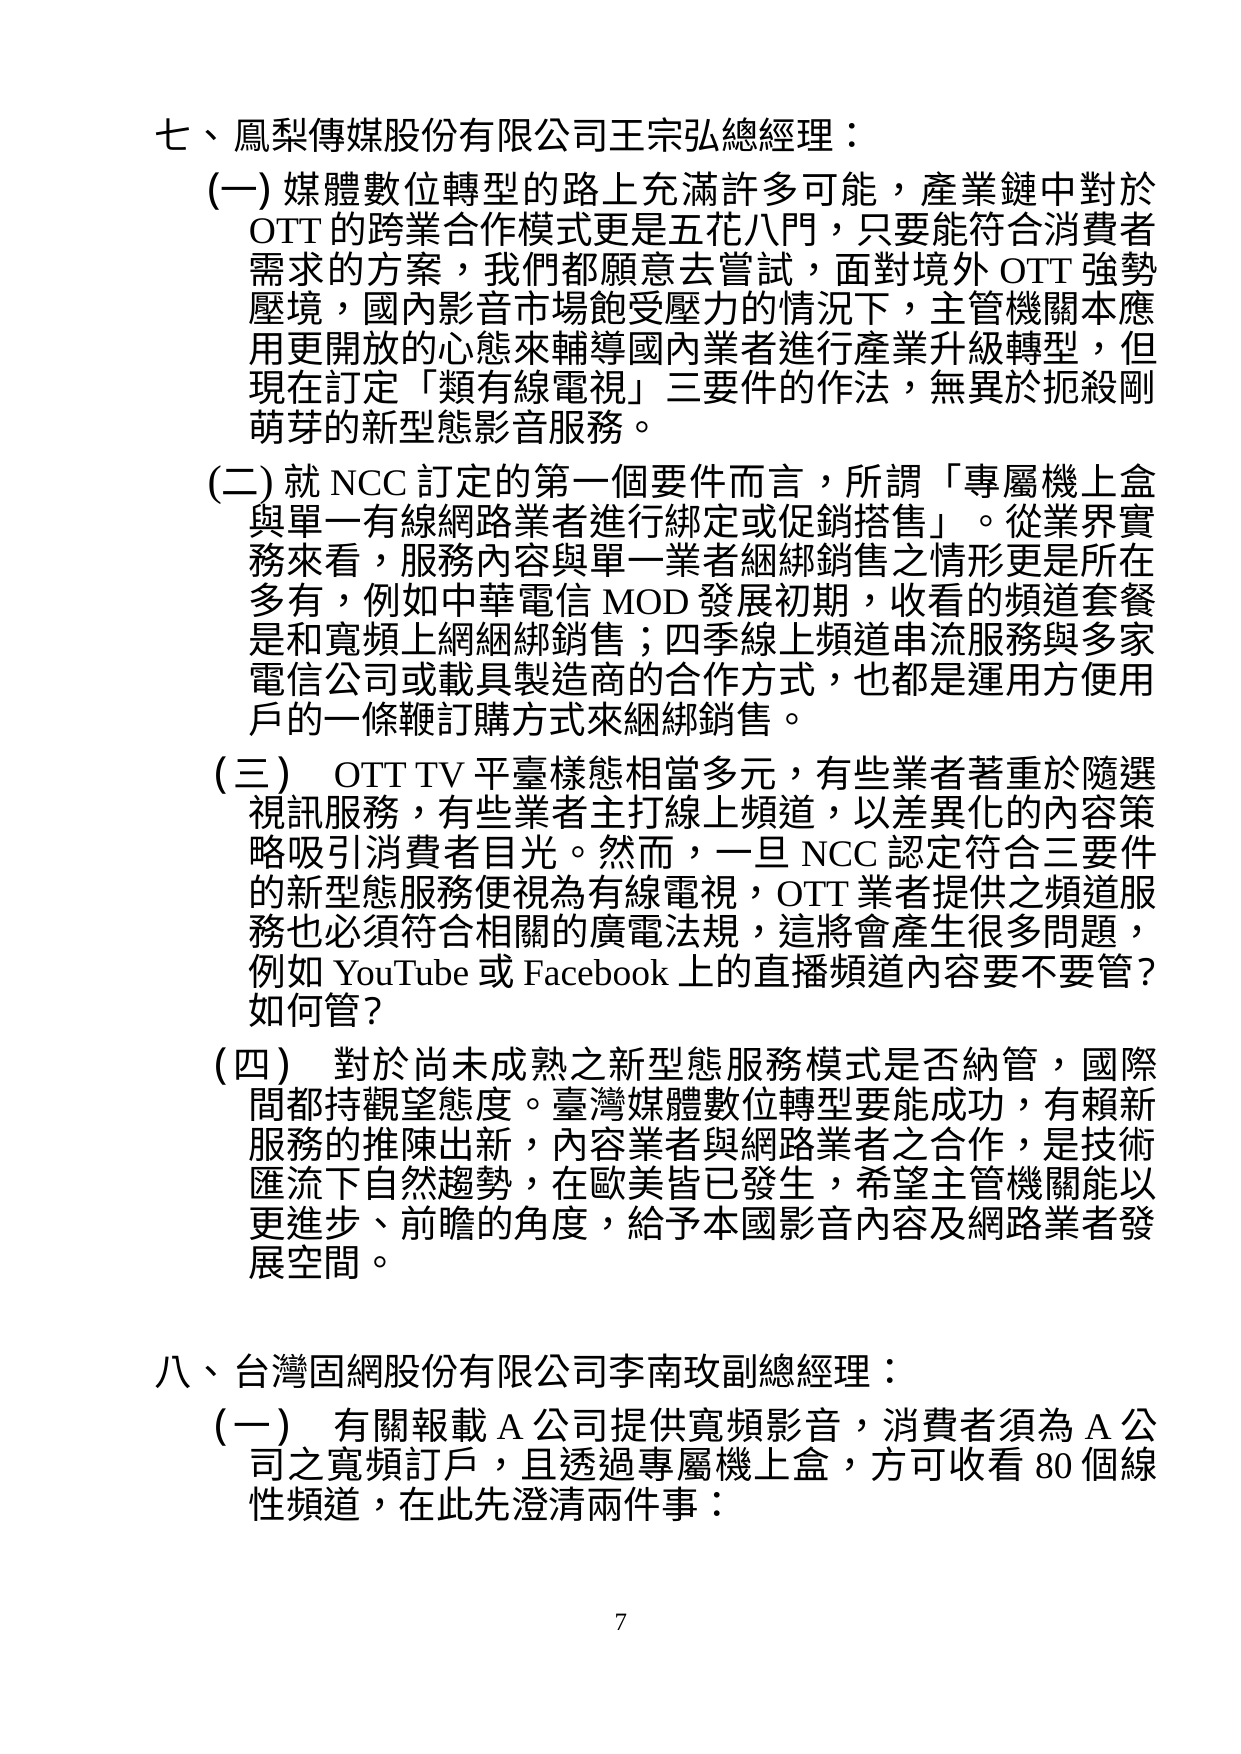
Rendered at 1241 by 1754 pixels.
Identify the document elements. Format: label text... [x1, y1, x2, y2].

list 對於尚未成熟之新型態服務模式是否納管，國際間都持觀望態度。臺灣媒體數位轉型要能成功，有賴新服務的推陳出新，內容業者與網路業者之合作，是技術匯流下自然趨勢，在歐美皆已發生，希望主管機關能以更進步、前瞻的角度，給予本國影音內容及網路業者發展空間。 [207, 1047, 1158, 1285]
list 就NCC訂定的第一個要件而言，所謂「專屬機上盒與單一有線網路業者進行綁定或促銷搭售」。從業界實務來看，服務內容與單一業者綑綁銷售之情形更是所在多有，例如中華電信MOD發展初期，收看的頻道套餐是和寬頻上網綑綁銷售；四季線上頻道串流服務與多家電信公司或載具製造商的合作方式，也都是運用方便用戶的一條鞭訂購方式來綑綁銷售。 [207, 464, 1158, 741]
list 台灣固網股份有限公司李南玫副總經理： [154, 1353, 1158, 1393]
list 媒體數位轉型的路上充滿許多可能，產業鏈中對於OTT的跨業合作模式更是五花八門，只要能符合消費者需求的方案，我們都願意去嘗試，面對境外OTT強勢壓境，國內影音市場飽受壓力的情況下，主管機關本應用更開放的心態來輔導國內業者進行產業升級轉型，但現在訂定「類有線電視」三要件的作法，無異於扼殺剛萌芽的新型態影音服務。 [207, 172, 1158, 449]
list 鳯梨傳媒股份有限公司王宗弘總經理： [154, 118, 1158, 158]
list OTT TV平臺樣態相當多元，有些業者著重於隨選視訊服務，有些業者主打線上頻道，以差異化的內容策略吸引消費者目光。然而，一旦NCC認定符合三要件的新型態服務便視為有線電視，OTT業者提供之頻道服務也必須符合相關的廣電法規，這將會產生很多問題，例如YouTube或Facebook上的直播頻道內容要不要管?如何管? [207, 756, 1158, 1033]
list 有關報載A公司提供寬頻影音，消費者須為A公司之寬頻訂戶，且透過專屬機上盒，方可收看80個線性頻道，在此先澄清兩件事： [207, 1408, 1158, 1526]
